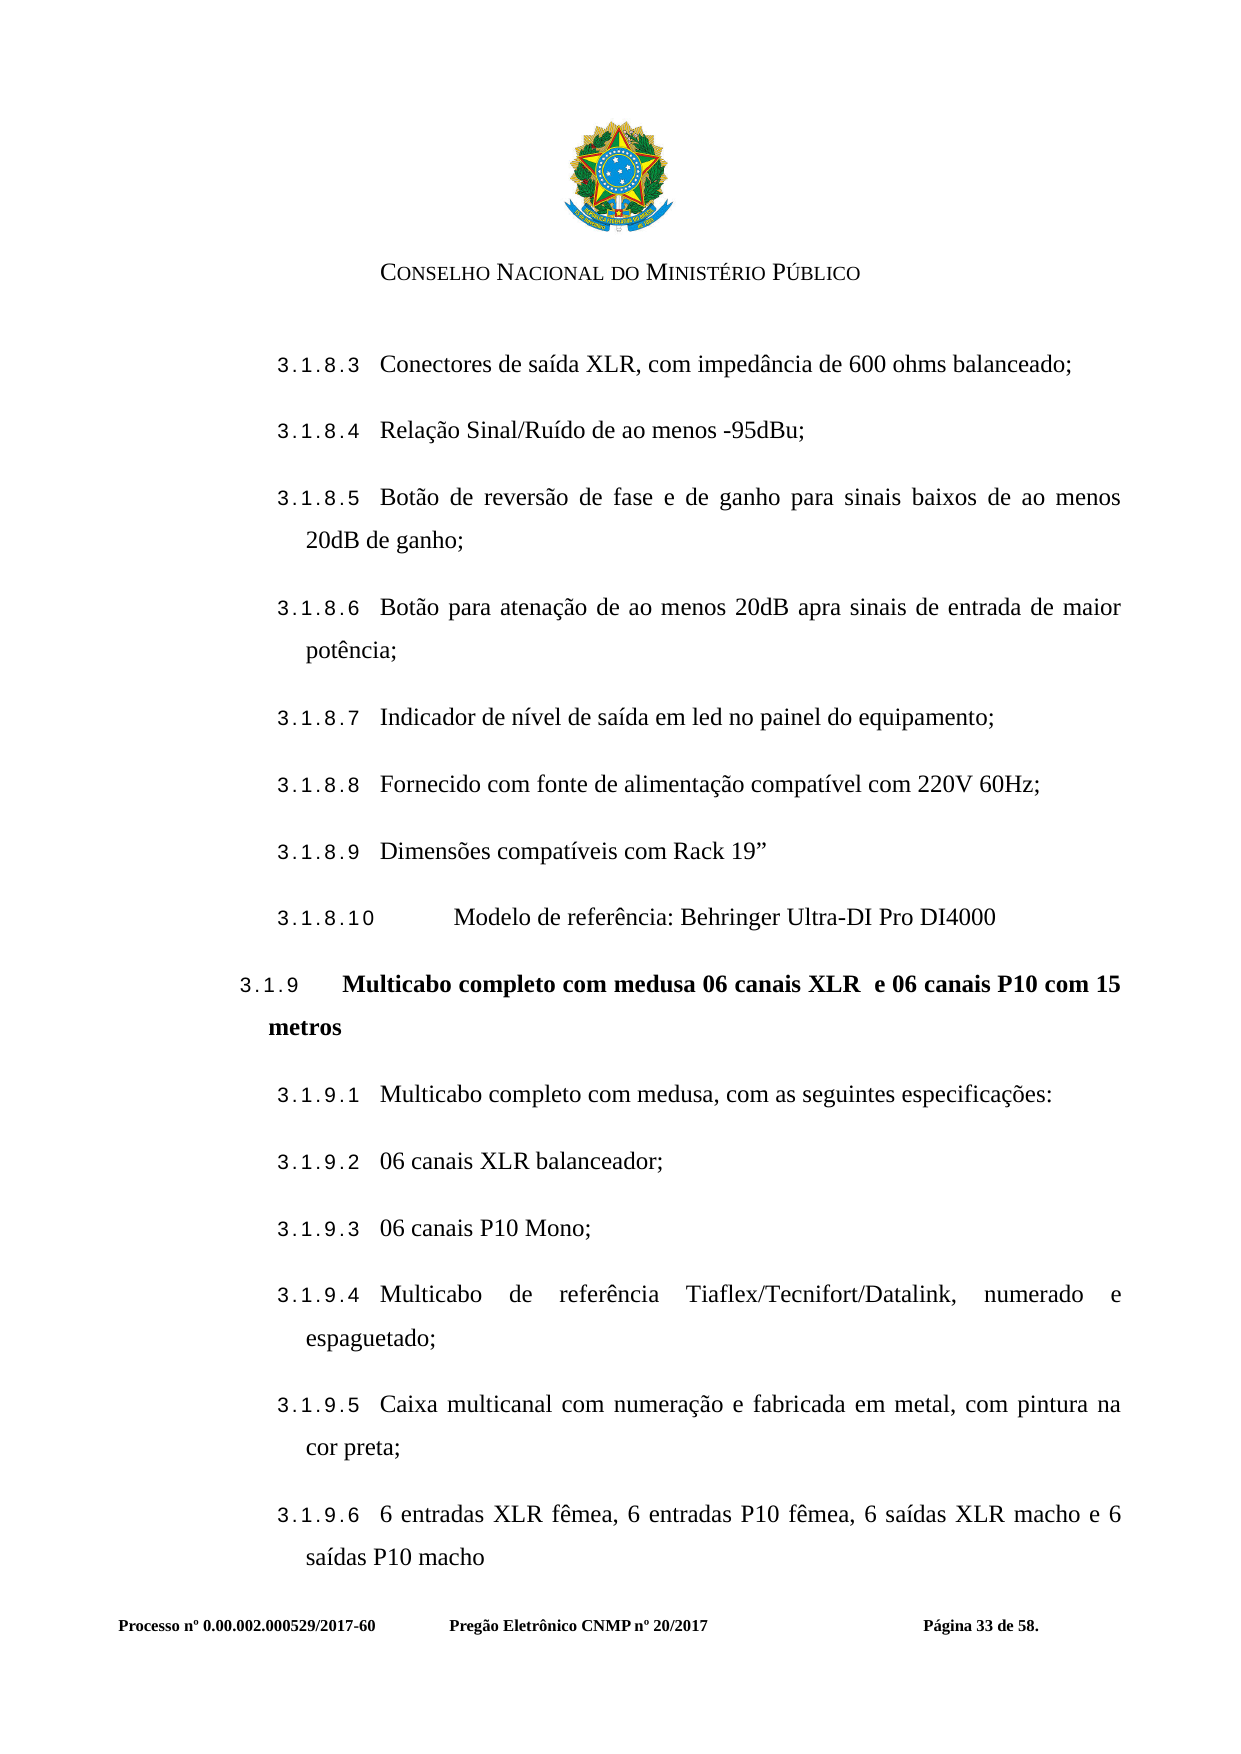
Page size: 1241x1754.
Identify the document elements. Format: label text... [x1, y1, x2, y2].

list Conectores de saída XLR, com impedância de 600 ohms balanceado; [268, 349, 1122, 378]
list Botão de reversão de fase e de ganho para sinais baixos de ao menos 20dB de ganho; [268, 482, 1122, 554]
list 06 canais P10 Mono; [268, 1213, 1122, 1241]
list Indicador de nível de saída em led no painel do equipamento; [268, 702, 1122, 731]
list Multicabo de referência Tiaflex/Tecnifort/Datalink, numerado e espaguetado; [268, 1279, 1122, 1351]
list Multicabo completo com medusa, com as seguintes especificações: [268, 1079, 1122, 1108]
list Caixa multicanal com numeração e fabricada em metal, com pintura na cor preta; [268, 1389, 1122, 1461]
list 06 canais XLR balanceador; [268, 1146, 1122, 1175]
list Modelo de referência: Behringer Ultra-DI Pro DI4000 [268, 902, 1122, 931]
list 6 entradas XLR fêmea, 6 entradas P10 fêmea, 6 saídas XLR macho e 6 saídas P10 macho [268, 1499, 1122, 1571]
list Relação Sinal/Ruído de ao menos -95dBu; [268, 416, 1122, 444]
list Dimensões compatíveis com Rack 19” [268, 836, 1122, 864]
list Botão para atenação de ao menos 20dB apra sinais de entrada de maior potência; [268, 592, 1122, 664]
list Multicabo completo com medusa 06 canais XLR e 06 canais P10 com 15 metros [231, 969, 1122, 1041]
list Fornecido com fonte de alimentação compatível com 220V 60Hz; [268, 769, 1122, 798]
